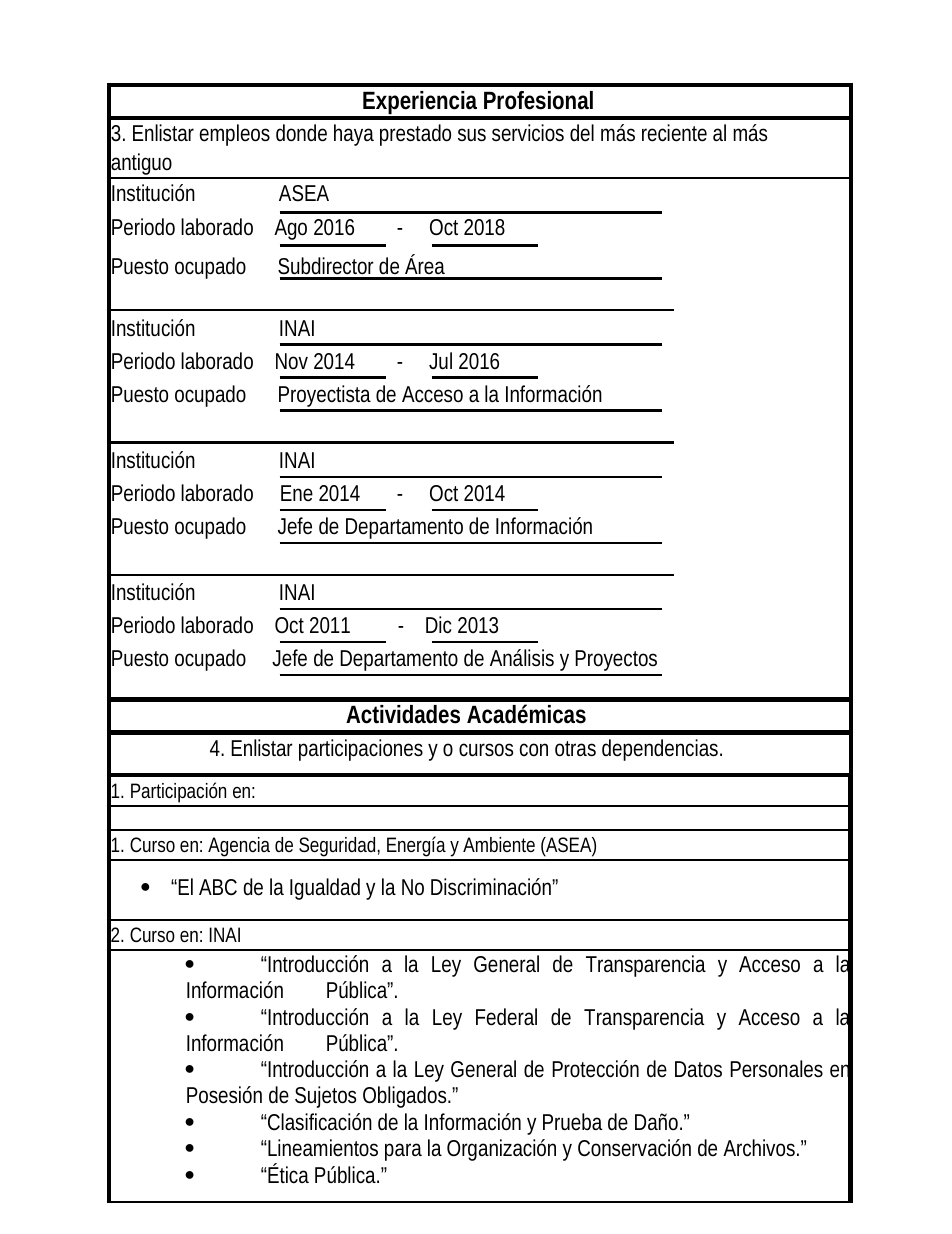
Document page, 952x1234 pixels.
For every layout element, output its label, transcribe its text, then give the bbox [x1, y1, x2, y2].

table_cell 1. Curso en: Agencia de Seguridad, Energía y Ambiente (ASEA) [111, 831, 848, 859]
table_cell Institución INAI Periodo laborado Ene 2014 - Oct 2014 Puesto ocupado Jefe de Departamento de Información [111, 444, 674, 573]
table_cell 3. Enlistar empleos donde haya prestado sus servicios del más reciente al más antiguo [111, 120, 849, 177]
table_cell Institución ASEA Periodo laborado Ago 2016 - Oct 2018 Puesto ocupado Subdirector de Área [111, 179, 674, 309]
table_cell Institución INAI Periodo laborado Oct 2011 - Dic 2013 Puesto ocupado Jefe de Departamento de Análisis y Proyectos [111, 576, 674, 697]
table_cell 2. Curso en: INAI [111, 921, 848, 949]
table_cell “El ABC de la Igualdad y la No Discriminación” [111, 861, 848, 919]
table_header Experiencia Profesional [111, 87, 849, 116]
table_header 1. Participación en: [111, 777, 848, 805]
table_cell Institución INAI Periodo laborado Nov 2014 - Jul 2016 Puesto ocupado Proyectista de Acceso a la Información [111, 311, 674, 441]
table_cell Actividades Académicas [111, 702, 849, 730]
table_cell [111, 807, 848, 829]
table_cell 4. Enlistar participaciones y o cursos con otras dependencias. [111, 735, 849, 773]
table_cell [674, 179, 849, 697]
table_cell “Introducción a la Ley General de Transparencia y Acceso a la Información Pública”. “Introducción a la Ley Federal de Transparencia y Acceso a la Información Pública”. “Introducción a la Ley General de Protección de Datos Personales en Posesión de Sujetos Obligados.” “Clasificación de la Información y Prueba de Daño.” “Lineamientos para la Organización y Conservación de Archivos.” “Ética Pública.” [111, 951, 848, 1201]
